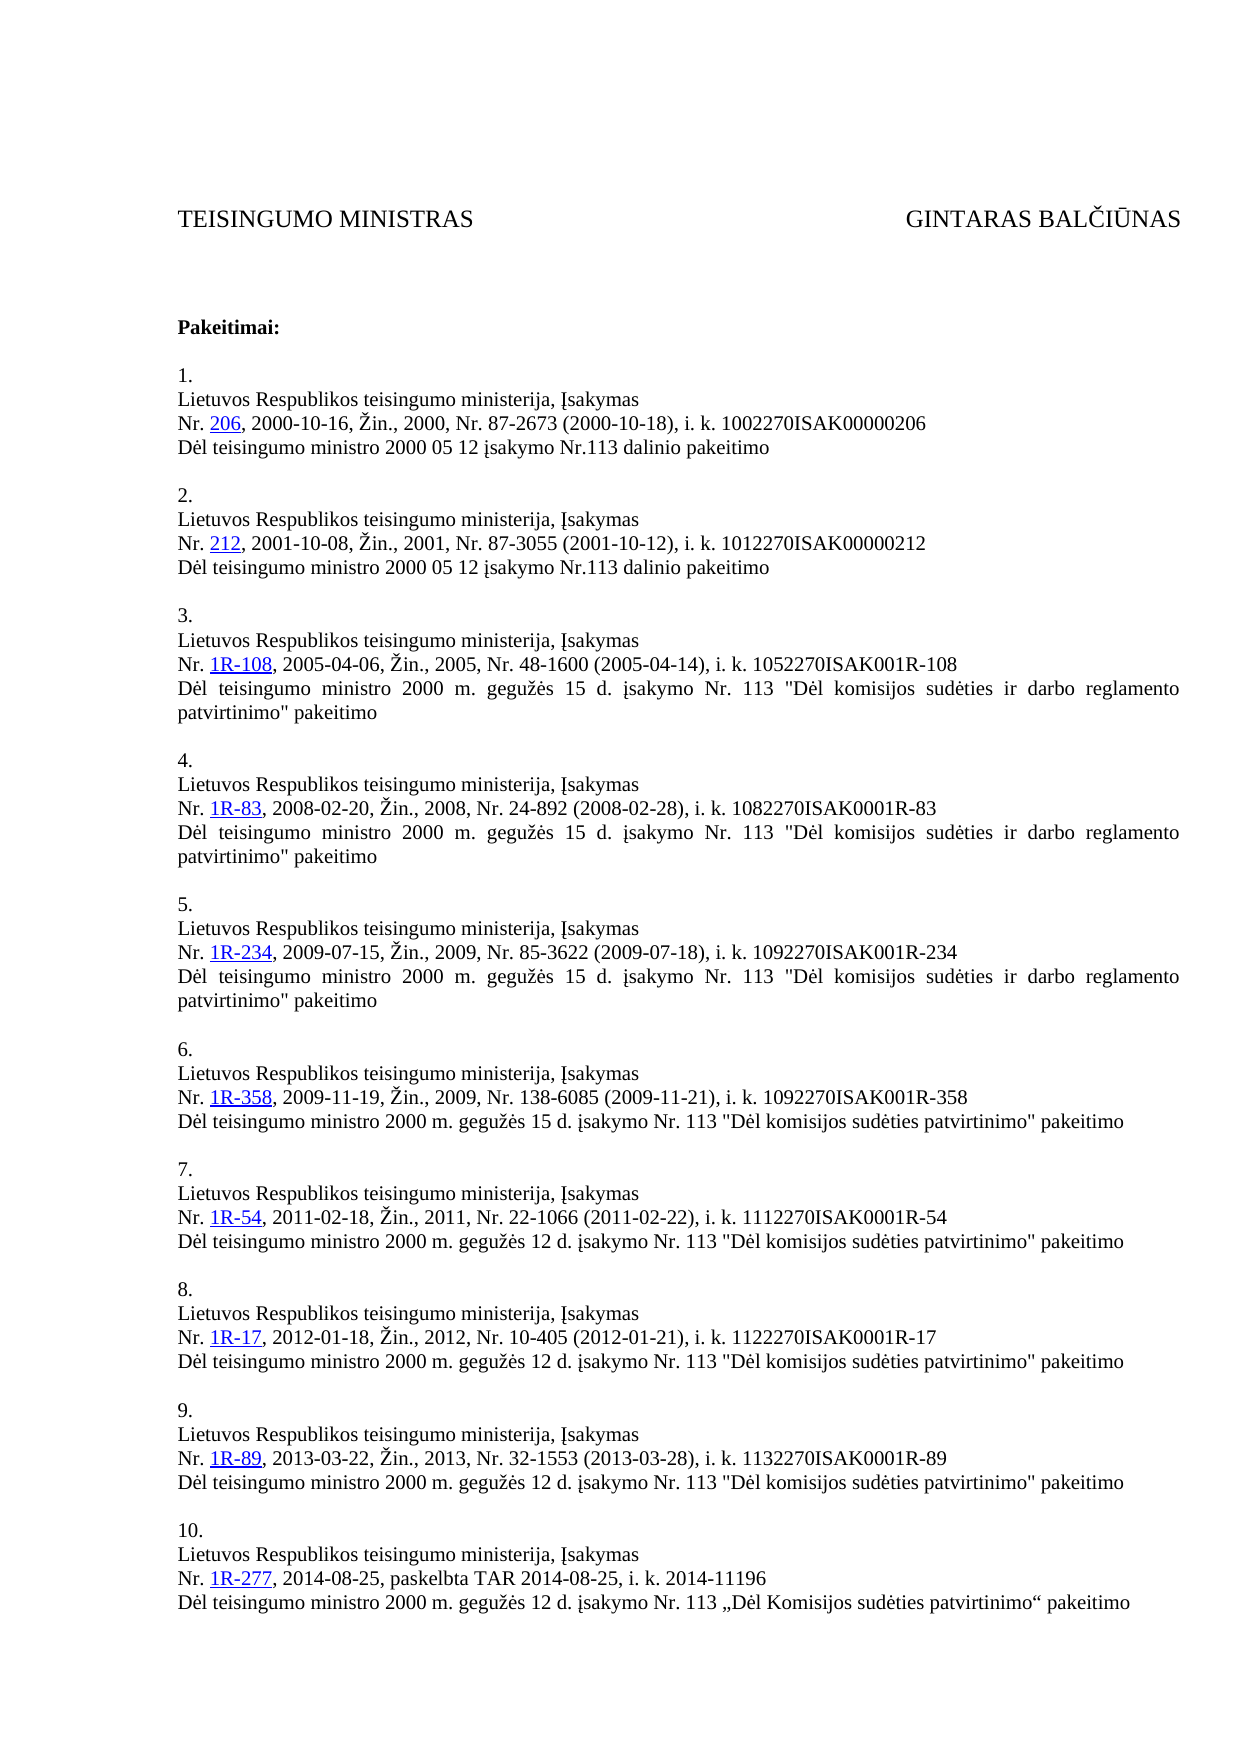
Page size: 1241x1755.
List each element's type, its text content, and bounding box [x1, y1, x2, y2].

text 8. [177, 1277, 1181, 1301]
text Dėl teisingumo ministro 2000 m. gegužės 15 d. įsakymo Nr. 113 "Dėl komisijos sudėties ir darbo reglamento patvirtinimo" pakeitimo [177, 964, 1181, 1012]
text Lietuvos Respublikos teisingumo ministerija, Įsakymas [177, 1542, 1181, 1566]
text Dėl teisingumo ministro 2000 m. gegužės 12 d. įsakymo Nr. 113 "Dėl komisijos sudėties patvirtinimo" pakeitimo [177, 1349, 1181, 1373]
text Nr. 1R-108, 2005-04-06, Žin., 2005, Nr. 48-1600 (2005-04-14), i. k. 1052270ISAK001R-108 [177, 652, 1181, 676]
text 6. [177, 1037, 1181, 1061]
text Nr. 1R-17, 2012-01-18, Žin., 2012, Nr. 10-405 (2012-01-21), i. k. 1122270ISAK0001R-17 [177, 1325, 1181, 1349]
text Nr. 1R-358, 2009-11-19, Žin., 2009, Nr. 138-6085 (2009-11-21), i. k. 1092270ISAK001R-358 [177, 1085, 1181, 1109]
text Dėl teisingumo ministro 2000 05 12 įsakymo Nr.113 dalinio pakeitimo [177, 555, 1181, 579]
text Nr. 1R-54, 2011-02-18, Žin., 2011, Nr. 22-1066 (2011-02-22), i. k. 1112270ISAK0001R-54 [177, 1205, 1181, 1229]
text TEISINGUMO Ministras Gintaras Balčiūnas [177, 204, 1181, 233]
text 5. [177, 892, 1181, 916]
text Nr. 1R-277, 2014-08-25, paskelbta TAR 2014-08-25, i. k. 2014-11196 [177, 1566, 1181, 1590]
text Dėl teisingumo ministro 2000 m. gegužės 12 d. įsakymo Nr. 113 "Dėl komisijos sudėties patvirtinimo" pakeitimo [177, 1470, 1181, 1494]
text Dėl teisingumo ministro 2000 m. gegužės 15 d. įsakymo Nr. 113 "Dėl komisijos sudėties ir darbo reglamento patvirtinimo" pakeitimo [177, 676, 1181, 724]
text Lietuvos Respublikos teisingumo ministerija, Įsakymas [177, 627, 1181, 652]
text Dėl teisingumo ministro 2000 m. gegužės 15 d. įsakymo Nr. 113 "Dėl komisijos sudėties ir darbo reglamento patvirtinimo" pakeitimo [177, 820, 1181, 868]
text Lietuvos Respublikos teisingumo ministerija, Įsakymas [177, 387, 1181, 411]
text 4. [177, 748, 1181, 772]
text 1. [177, 363, 1181, 387]
text 3. [177, 603, 1181, 627]
text Nr. 212, 2001-10-08, Žin., 2001, Nr. 87-3055 (2001-10-12), i. k. 1012270ISAK00000212 [177, 531, 1181, 555]
text Nr. 206, 2000-10-16, Žin., 2000, Nr. 87-2673 (2000-10-18), i. k. 1002270ISAK00000206 [177, 411, 1181, 435]
text Lietuvos Respublikos teisingumo ministerija, Įsakymas [177, 916, 1181, 940]
text 9. [177, 1397, 1181, 1422]
text Dėl teisingumo ministro 2000 05 12 įsakymo Nr.113 dalinio pakeitimo [177, 435, 1181, 459]
text Lietuvos Respublikos teisingumo ministerija, Įsakymas [177, 772, 1181, 796]
text Dėl teisingumo ministro 2000 m. gegužės 12 d. įsakymo Nr. 113 "Dėl komisijos sudėties patvirtinimo" pakeitimo [177, 1229, 1181, 1253]
text Lietuvos Respublikos teisingumo ministerija, Įsakymas [177, 1422, 1181, 1446]
text 2. [177, 483, 1181, 507]
text Dėl teisingumo ministro 2000 m. gegužės 15 d. įsakymo Nr. 113 "Dėl komisijos sudėties patvirtinimo" pakeitimo [177, 1109, 1181, 1133]
text Pakeitimai: [177, 315, 1181, 339]
text 7. [177, 1157, 1181, 1181]
text Nr. 1R-83, 2008-02-20, Žin., 2008, Nr. 24-892 (2008-02-28), i. k. 1082270ISAK0001R-83 [177, 796, 1181, 820]
text Lietuvos Respublikos teisingumo ministerija, Įsakymas [177, 507, 1181, 531]
text Nr. 1R-234, 2009-07-15, Žin., 2009, Nr. 85-3622 (2009-07-18), i. k. 1092270ISAK001R-234 [177, 940, 1181, 964]
text 10. [177, 1518, 1181, 1542]
text Lietuvos Respublikos teisingumo ministerija, Įsakymas [177, 1301, 1181, 1325]
text Dėl teisingumo ministro 2000 m. gegužės 12 d. įsakymo Nr. 113 „Dėl Komisijos sudėties patvirtinimo“ pakeitimo [177, 1590, 1181, 1614]
text Nr. 1R-89, 2013-03-22, Žin., 2013, Nr. 32-1553 (2013-03-28), i. k. 1132270ISAK0001R-89 [177, 1446, 1181, 1470]
text Lietuvos Respublikos teisingumo ministerija, Įsakymas [177, 1061, 1181, 1085]
text Lietuvos Respublikos teisingumo ministerija, Įsakymas [177, 1181, 1181, 1205]
